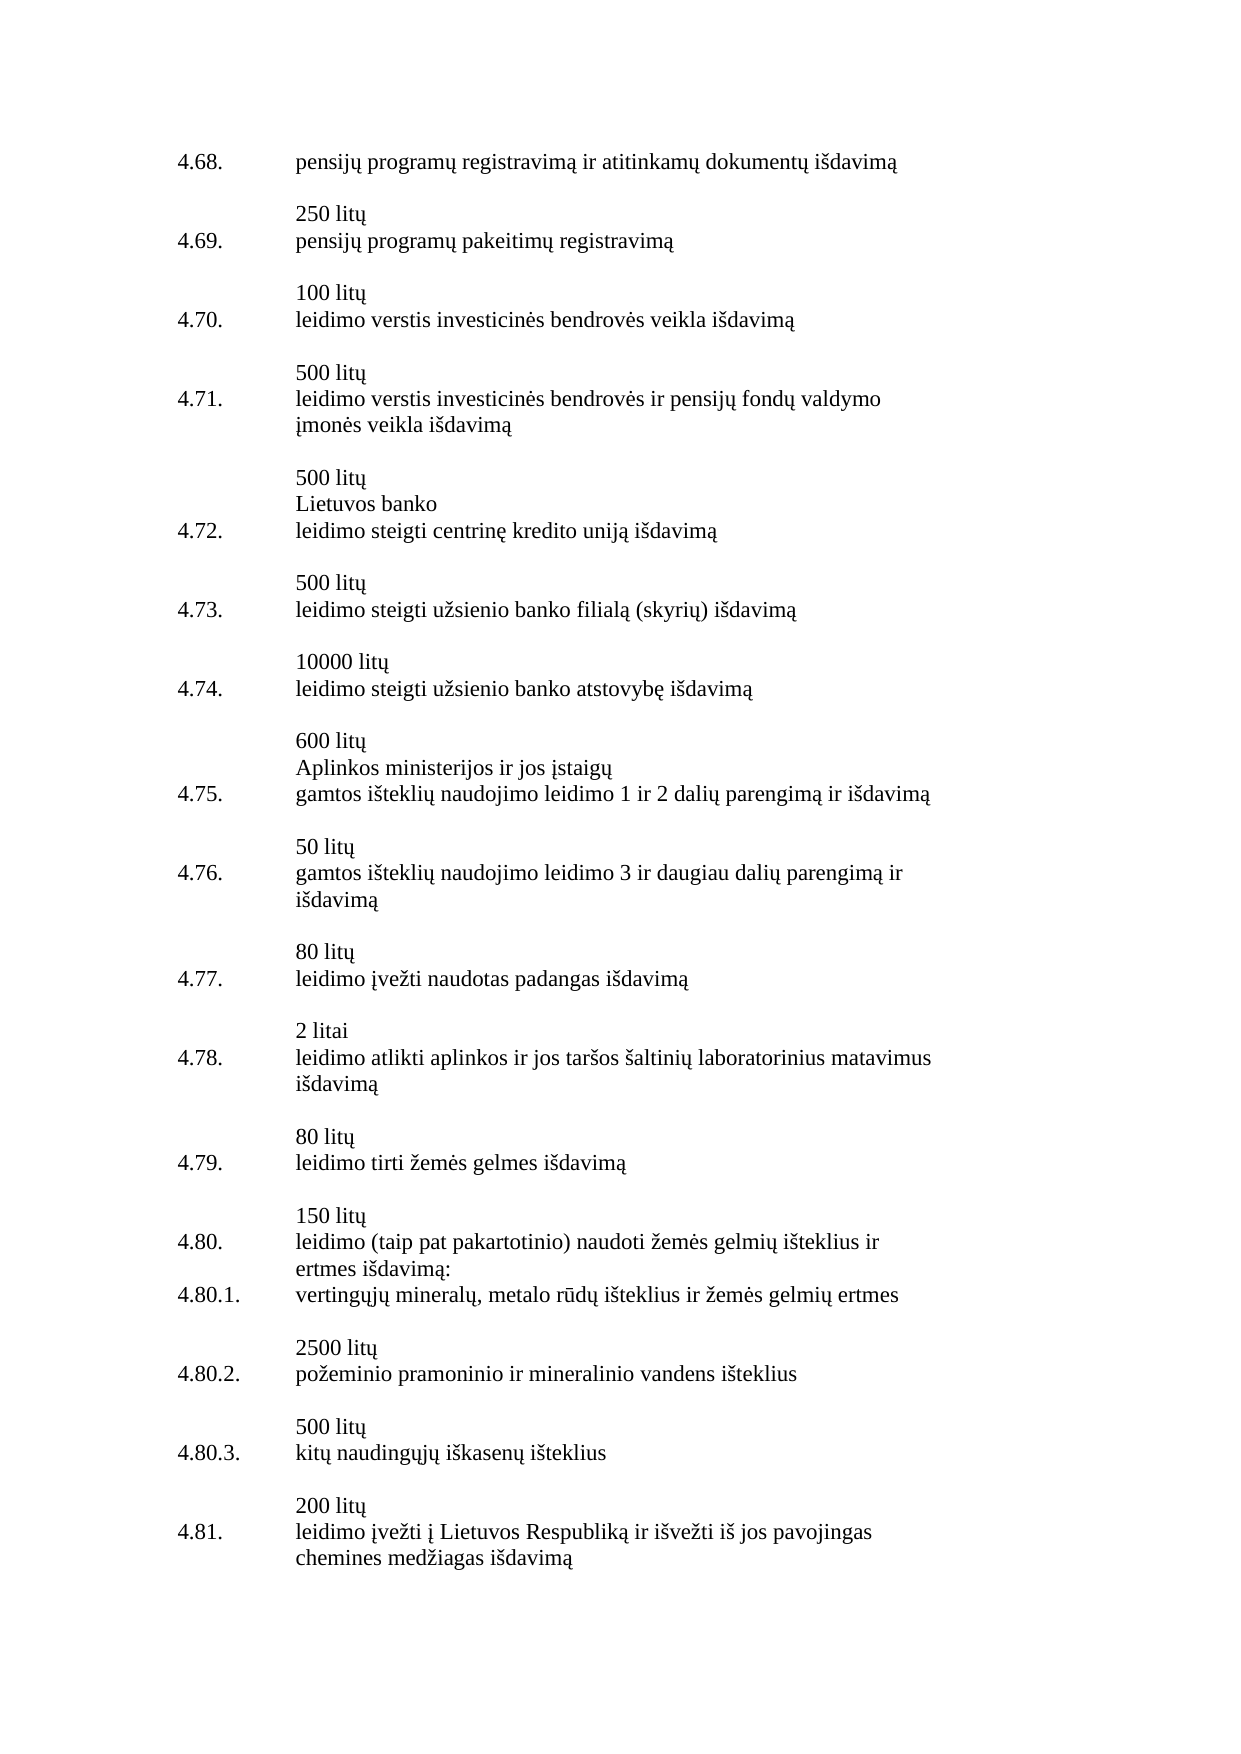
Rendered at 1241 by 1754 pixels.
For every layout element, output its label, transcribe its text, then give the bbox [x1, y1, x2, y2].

text 4.75. gamtos išteklių naudojimo leidimo 1 ir 2 dalių parengimą ir išdavimą 50 litų [177, 780, 945, 859]
text 4.70. leidimo verstis investicinės bendrovės veikla išdavimą 500 litų [177, 306, 945, 385]
text 4.80.3. kitų naudingųjų iškasenų išteklius 200 litų [177, 1439, 945, 1518]
text 4.78. leidimo atlikti aplinkos ir jos taršos šaltinių laboratorinius matavimus išdavimą 80 litų [177, 1044, 945, 1149]
text 4.69. pensijų programų pakeitimų registravimą 100 litų [177, 227, 945, 306]
text 4.72. leidimo steigti centrinę kredito uniją išdavimą 500 litų [177, 517, 945, 596]
text 4.74. leidimo steigti užsienio banko atstovybę išdavimą 600 litų [177, 675, 945, 754]
text 4.79. leidimo tirti žemės gelmes išdavimą 150 litų [177, 1149, 945, 1228]
text Lietuvos banko [177, 490, 945, 517]
text 4.68. pensijų programų registravimą ir atitinkamų dokumentų išdavimą 250 litų [177, 148, 945, 227]
text 4.80. leidimo (taip pat pakartotinio) naudoti žemės gelmių išteklius ir ertmes išdavimą: [177, 1228, 945, 1281]
text 4.76. gamtos išteklių naudojimo leidimo 3 ir daugiau dalių parengimą ir išdavimą 80 litų [177, 859, 945, 965]
text 4.81. leidimo įvežti į Lietuvos Respubliką ir išvežti iš jos pavojingas chemines medžiagas išdavimą [177, 1518, 945, 1571]
text 4.80.2. požeminio pramoninio ir mineralinio vandens išteklius 500 litų [177, 1360, 945, 1439]
text 4.73. leidimo steigti užsienio banko filialą (skyrių) išdavimą 10000 litų [177, 596, 945, 675]
text 4.80.1. vertingųjų mineralų, metalo rūdų išteklius ir žemės gelmių ertmes 2500 litų [177, 1281, 945, 1360]
text 4.71. leidimo verstis investicinės bendrovės ir pensijų fondų valdymo įmonės veikla išdavimą 500 litų [177, 385, 945, 490]
text 4.77. leidimo įvežti naudotas padangas išdavimą 2 litai [177, 965, 945, 1044]
text Aplinkos ministerijos ir jos įstaigų [177, 754, 945, 780]
